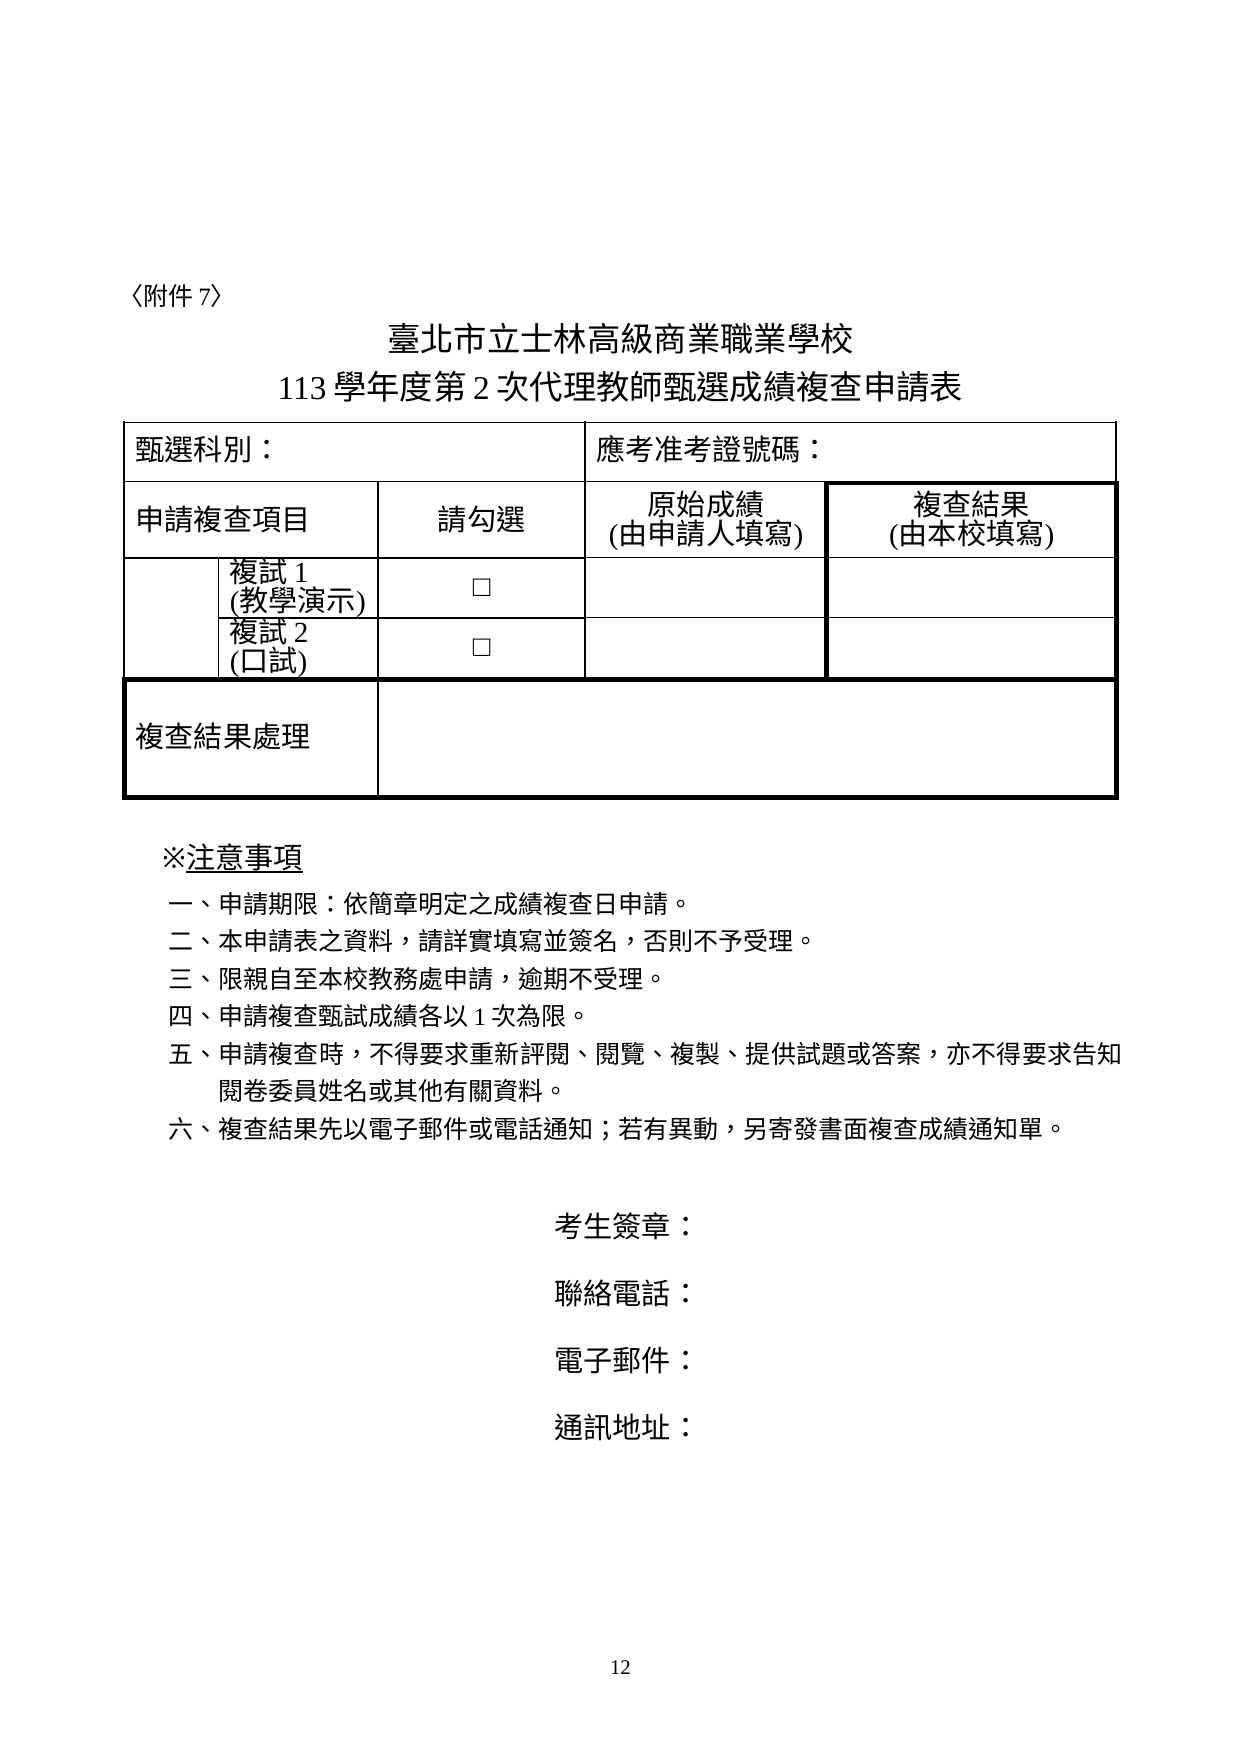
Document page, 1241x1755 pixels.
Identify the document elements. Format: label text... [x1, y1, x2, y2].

table_cell [379, 682, 1114, 795]
table_cell 請勾選 [379, 482, 584, 557]
text 電子郵件： [146, 1338, 1127, 1380]
text 三、限親自至本校教務處申請，逾期不受理。 [168, 958, 1122, 996]
text 〈附件7〉 [118, 276, 1122, 312]
text 一、申請期限：依簡章明定之成績複查日申請。 [168, 883, 1122, 921]
table_cell [125, 559, 218, 677]
text 113學年度第2次代理教師甄選成績複查申請表 [118, 361, 1122, 409]
table_cell [586, 618, 824, 677]
text 臺北市立士林高級商業職業學校 [118, 312, 1122, 361]
table_header 應考准考證號碼： [586, 423, 1115, 481]
text 二、本申請表之資料，請詳實填寫並簽名，否則不予受理。 [168, 921, 1122, 958]
text 六、複查結果先以電子郵件或電話通知；若有異動，另寄發書面複查成績通知單。 [168, 1108, 1122, 1146]
text ※注意事項 [118, 852, 1122, 873]
table_cell □ [379, 619, 584, 677]
table_cell □ [379, 559, 584, 617]
text 聯絡電話： [146, 1271, 1127, 1313]
table_cell 複查結果處理 [127, 682, 377, 795]
table_cell 複試1 (教學演示) [219, 559, 377, 617]
text 四、申請複查甄試成績各以1次為限。 [168, 996, 1122, 1033]
text 考生簽章： [146, 1203, 1127, 1246]
table_cell 複試2 (口試) [219, 619, 377, 677]
text 五、申請複查時，不得要求重新評閱、閱覽、複製、提供試題或答案，亦不得要求告知閱卷委員姓名或其他有關資料。 [168, 1033, 1122, 1108]
table_header 甄選科別： [125, 423, 584, 481]
table_cell 複查結果 (由本校填寫) [829, 485, 1114, 557]
table_cell 原始成績 (由申請人填寫) [586, 482, 824, 557]
table_cell [586, 558, 824, 617]
text 通訊地址： [146, 1405, 1127, 1447]
table_cell [829, 558, 1114, 617]
table_cell 申請複查項目 [125, 482, 377, 557]
table_cell [829, 618, 1114, 677]
